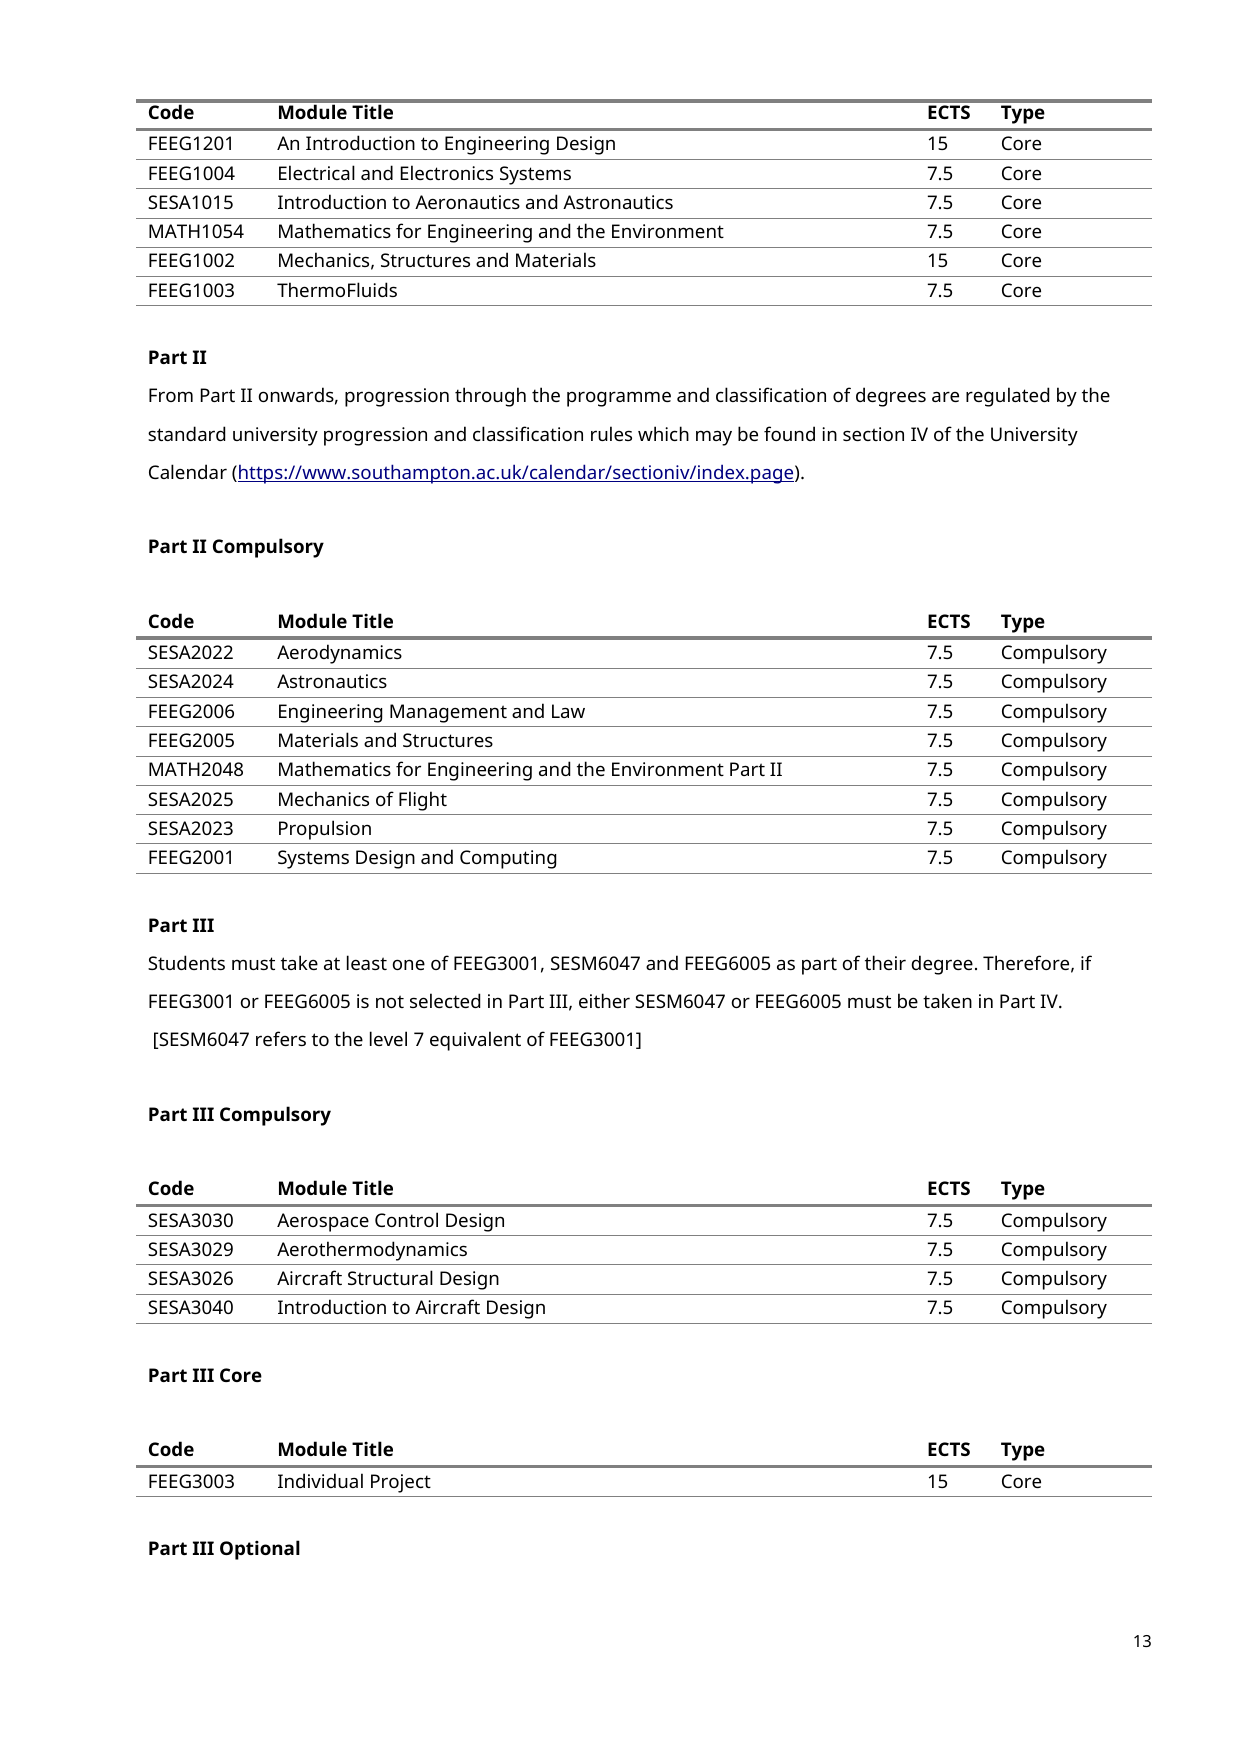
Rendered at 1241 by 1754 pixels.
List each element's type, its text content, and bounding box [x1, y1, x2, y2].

table_cell SESA1015 [136, 189, 266, 217]
table_cell SESA2022 [136, 640, 266, 668]
table_cell SESA3030 [136, 1207, 266, 1235]
table_cell FEEG2001 [136, 844, 266, 873]
table_cell 7.5 [916, 844, 989, 873]
table_cell MATH2048 [136, 757, 266, 785]
table_cell FEEG1002 [136, 248, 266, 276]
table_cell 7.5 [916, 757, 989, 785]
table_cell Introduction to Aircraft Design [266, 1295, 916, 1323]
table_cell 7.5 [916, 160, 989, 188]
table_cell Compulsory [989, 815, 1152, 843]
table_cell Engineering Management and Law [266, 698, 916, 726]
table_cell Compulsory [989, 727, 1152, 756]
table_cell Systems Design and Computing [266, 844, 916, 873]
table_cell Mathematics for Engineering and the Environment [266, 219, 916, 247]
table_cell Core [989, 189, 1152, 217]
table_cell MATH1054 [136, 219, 266, 247]
table_cell Core [989, 160, 1152, 188]
table_cell 7.5 [916, 698, 989, 726]
table_cell Mechanics of Flight [266, 786, 916, 814]
table_cell Code [136, 103, 266, 127]
table_cell Aircraft Structural Design [266, 1265, 916, 1294]
table_cell Compulsory [989, 1207, 1152, 1235]
table_cell 7.5 [916, 640, 989, 668]
table_cell Compulsory [989, 786, 1152, 814]
table_cell Compulsory [989, 640, 1152, 668]
table_cell Type [989, 1176, 1152, 1204]
table_cell Module Title [266, 1176, 916, 1204]
table_cell Electrical and Electronics Systems [266, 160, 916, 188]
table_cell SESA2025 [136, 786, 266, 814]
table_cell Module Title [266, 608, 916, 636]
table_cell 7.5 [916, 1265, 989, 1294]
table_cell Part II Compulsory [136, 495, 1152, 608]
table_cell 7.5 [916, 1207, 989, 1235]
table_cell Astronautics [266, 669, 916, 697]
table_cell An Introduction to Engineering Design [266, 131, 916, 159]
table_cell Type [989, 103, 1152, 127]
table_cell Code [136, 1437, 266, 1465]
table_cell 7.5 [916, 669, 989, 697]
table_cell [136, 1572, 1152, 1608]
table_cell Compulsory [989, 1295, 1152, 1323]
table_cell SESA2024 [136, 669, 266, 697]
table_cell 7.5 [916, 277, 989, 305]
table_cell Aerodynamics [266, 640, 916, 668]
table_cell 15 [916, 131, 989, 159]
table_cell Code [136, 608, 266, 636]
table_cell ECTS [916, 608, 989, 636]
table_cell Compulsory [989, 698, 1152, 726]
table_cell Module Title [266, 1437, 916, 1465]
table_cell Core [989, 277, 1152, 305]
table_cell Compulsory [989, 1265, 1152, 1294]
table_cell FEEG1003 [136, 277, 266, 305]
table_cell Core [989, 131, 1152, 159]
table_cell ECTS [916, 1437, 989, 1465]
table_cell 7.5 [916, 1236, 989, 1264]
table_cell 7.5 [916, 815, 989, 843]
table_cell FEEG2006 [136, 698, 266, 726]
table_cell Compulsory [989, 757, 1152, 785]
table_cell Introduction to Aeronautics and Astronautics [266, 189, 916, 217]
table_cell ECTS [916, 1176, 989, 1204]
table_cell 7.5 [916, 1295, 989, 1323]
table_cell Part III Compulsory [136, 1063, 1152, 1176]
table_cell Materials and Structures [266, 727, 916, 756]
table_cell Code [136, 1176, 266, 1204]
table_cell Aerospace Control Design [266, 1207, 916, 1235]
table_cell SESA2023 [136, 815, 266, 843]
table_cell FEEG1004 [136, 160, 266, 188]
table_cell ECTS [916, 103, 989, 127]
table_cell ThermoFluids [266, 277, 916, 305]
table_cell Part III Core [136, 1324, 1152, 1437]
table_cell FEEG1201 [136, 131, 266, 159]
table_cell Part III Optional [136, 1497, 1152, 1572]
table_cell Module Title [266, 103, 916, 127]
table_cell Propulsion [266, 815, 916, 843]
table_cell Mechanics, Structures and Materials [266, 248, 916, 276]
table_cell Compulsory [989, 1236, 1152, 1264]
table_cell Part III Students must take at least one of FEEG3001, SESM6047 and FEEG6005 as part of their degree. Therefore, if FEEG3001 or FEEG6005 is not selected in Part III, either SESM6047 or FEEG6005 must be taken in Part IV. [SESM6047 refers to the level 7 equivalent of FEEG3001] [136, 874, 1152, 1063]
table_cell Compulsory [989, 844, 1152, 873]
table_cell Type [989, 1437, 1152, 1465]
table_cell Core [989, 219, 1152, 247]
table_cell 7.5 [916, 189, 989, 217]
table_cell 7.5 [916, 219, 989, 247]
table_cell Part II From Part II onwards, progression through the programme and classification of degrees are regulated by the standard university progression and classification rules which may be found in section IV of the University Calendar (https://www.southampton.ac.uk/calendar/sectioniv/index.page). [136, 306, 1152, 495]
table_cell Aerothermodynamics [266, 1236, 916, 1264]
table_cell Individual Project [266, 1468, 916, 1496]
table_cell Mathematics for Engineering and the Environment Part II [266, 757, 916, 785]
table_cell 15 [916, 248, 989, 276]
table_cell 7.5 [916, 727, 989, 756]
table_cell Core [989, 1468, 1152, 1496]
table_cell 15 [916, 1468, 989, 1496]
table_cell Core [989, 248, 1152, 276]
table_cell SESA3029 [136, 1236, 266, 1264]
table_cell Type [989, 608, 1152, 636]
table_cell FEEG2005 [136, 727, 266, 756]
table_cell FEEG3003 [136, 1468, 266, 1496]
table_cell SESA3026 [136, 1265, 266, 1294]
table_cell Compulsory [989, 669, 1152, 697]
table_cell 7.5 [916, 786, 989, 814]
table_cell SESA3040 [136, 1295, 266, 1323]
